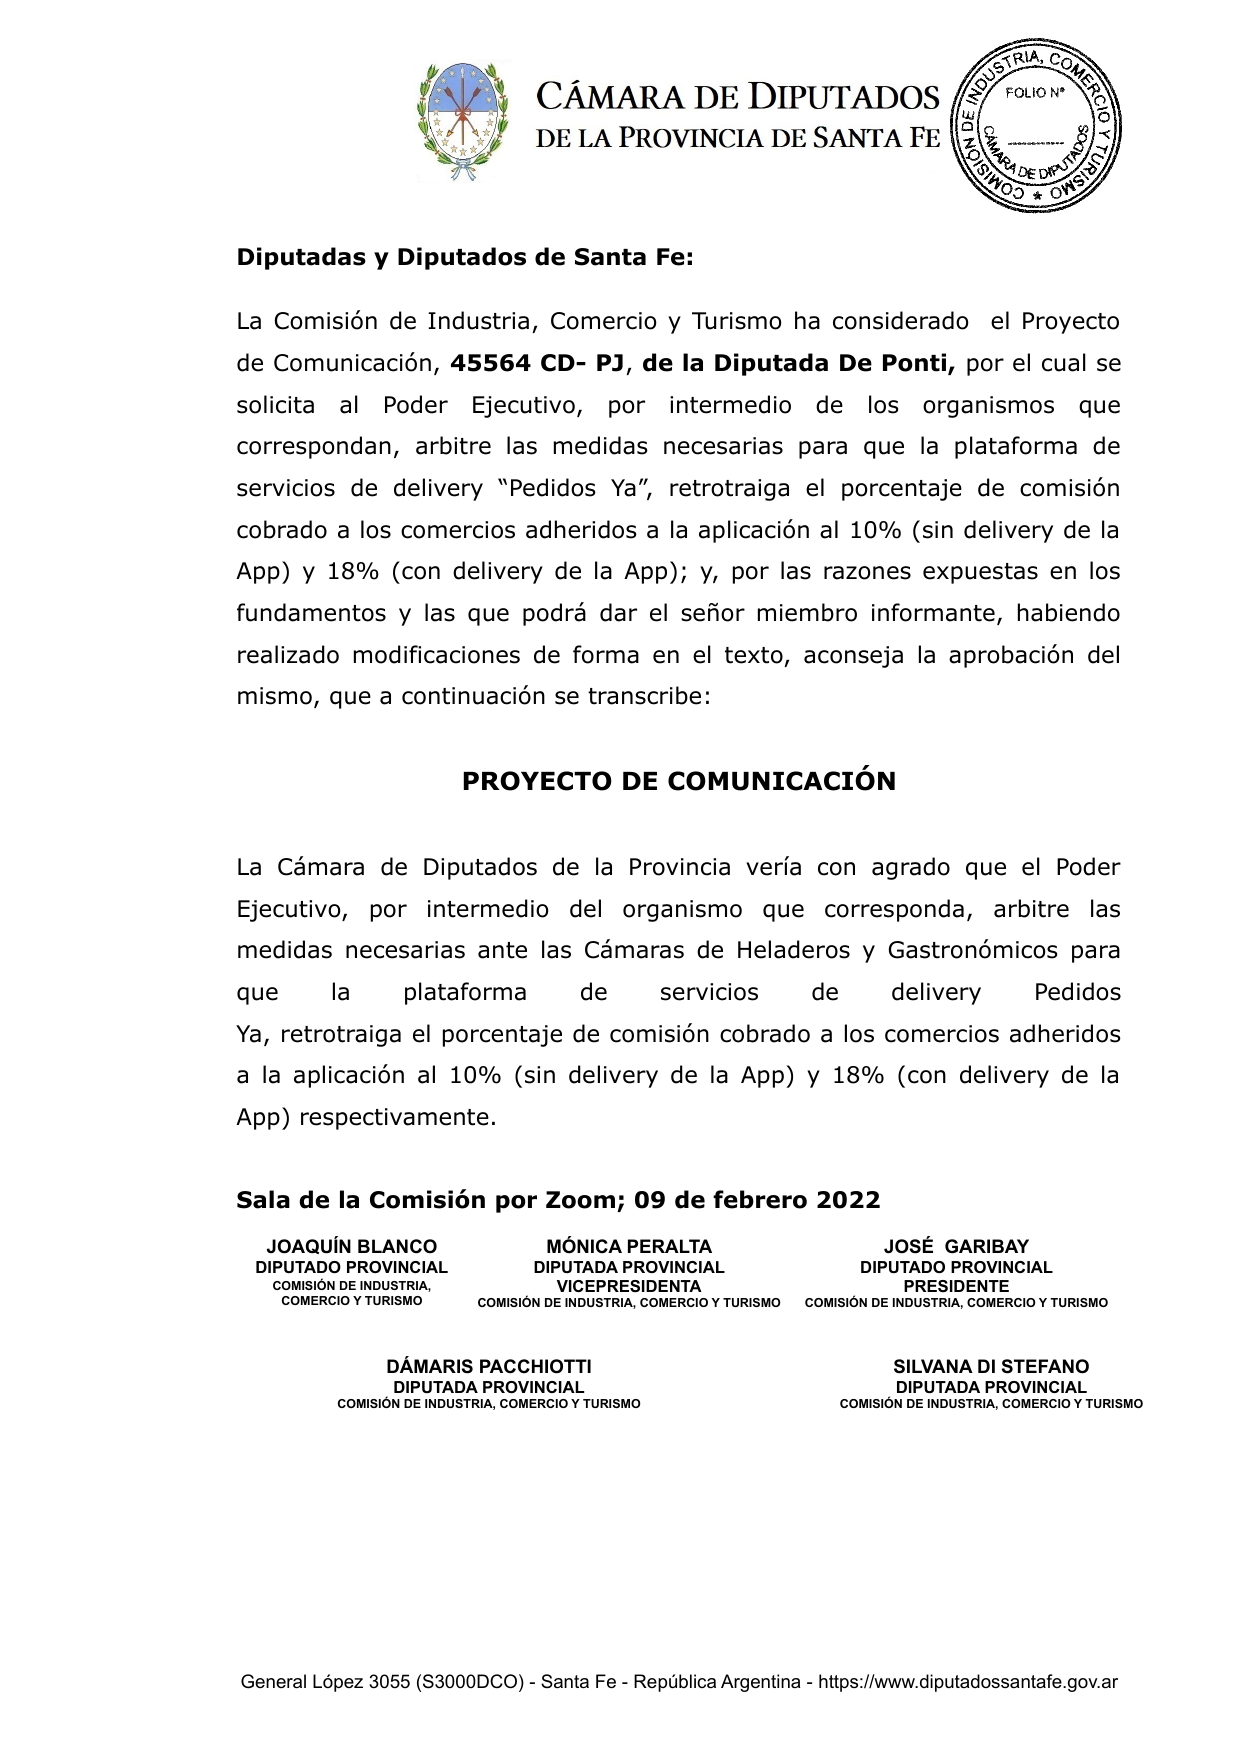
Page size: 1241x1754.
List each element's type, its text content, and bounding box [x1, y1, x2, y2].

text Diputadas y Diputados de Santa Fe: [236, 242, 1122, 270]
text La Comisión de Industria, Comercio y Turismo ha considerado el Proyecto de Comunicación, 45564 CD- PJ, de la Diputada De Ponti, por el cual se solicita al Poder Ejecutivo, por intermedio de los organismos que correspondan, arbitre las medidas necesarias para que la plataforma de servicios de delivery “Pedidos Ya”, retrotraiga el porcentaje de comisión cobrado a los comercios adheridos a la aplicación al 10% (sin delivery de la App) y 18% (con delivery de la App); y, por las razones expuestas en los fundamentos y las que podrá dar el señor miembro informante, habiendo realizado modificaciones de forma en el texto, aconseja la aprobación del mismo, que a continuación se transcribe: [236, 307, 1122, 709]
table_header MÓNICA PERALTA DIPUTADA PROVINCIAL VICEPRESIDENTA COMISIÓN DE INDUSTRIA, COMERCIO Y TURISMO [468, 1227, 791, 1319]
text Sala de la Comisión por Zoom; 09 de febrero 2022 [236, 1186, 1122, 1213]
text PROYECTO DE COMUNICACIÓN [236, 765, 1122, 795]
text La Cámara de Diputados de la Provincia vería con agrado que el Poder Ejecutivo, por intermedio del organismo que corresponda, arbitre las medidas necesarias ante las Cámaras de Heladeros y Gastronómicos para que la plataforma de servicios de delivery Pedidos Ya, retrotraiga el porcentaje de comisión cobrado a los comercios adheridos a la aplicación al 10% (sin delivery de la App) y 18% (con delivery de la App) respectivamente. [236, 811, 1122, 1130]
table_header DÁMARIS PACCHIOTTI DIPUTADA PROVINCIAL COMISIÓN DE INDUSTRIA, COMERCIO Y TURISMO [236, 1348, 742, 1420]
table_header JOSÉ GARIBAY DIPUTADO PROVINCIAL PRESIDENTE COMISIÓN DE INDUSTRIA, COMERCIO Y TURISMO [791, 1227, 1122, 1319]
table_header SILVANA DI STEFANO DIPUTADA PROVINCIAL COMISIÓN DE INDUSTRIA, COMERCIO Y TURISMO [742, 1348, 1240, 1420]
table_header JOAQUÍN BLANCO DIPUTADO PROVINCIAL COMISIÓN DE INDUSTRIA, COMERCIO Y TURISMO [236, 1227, 467, 1319]
picture [413, 59, 944, 183]
